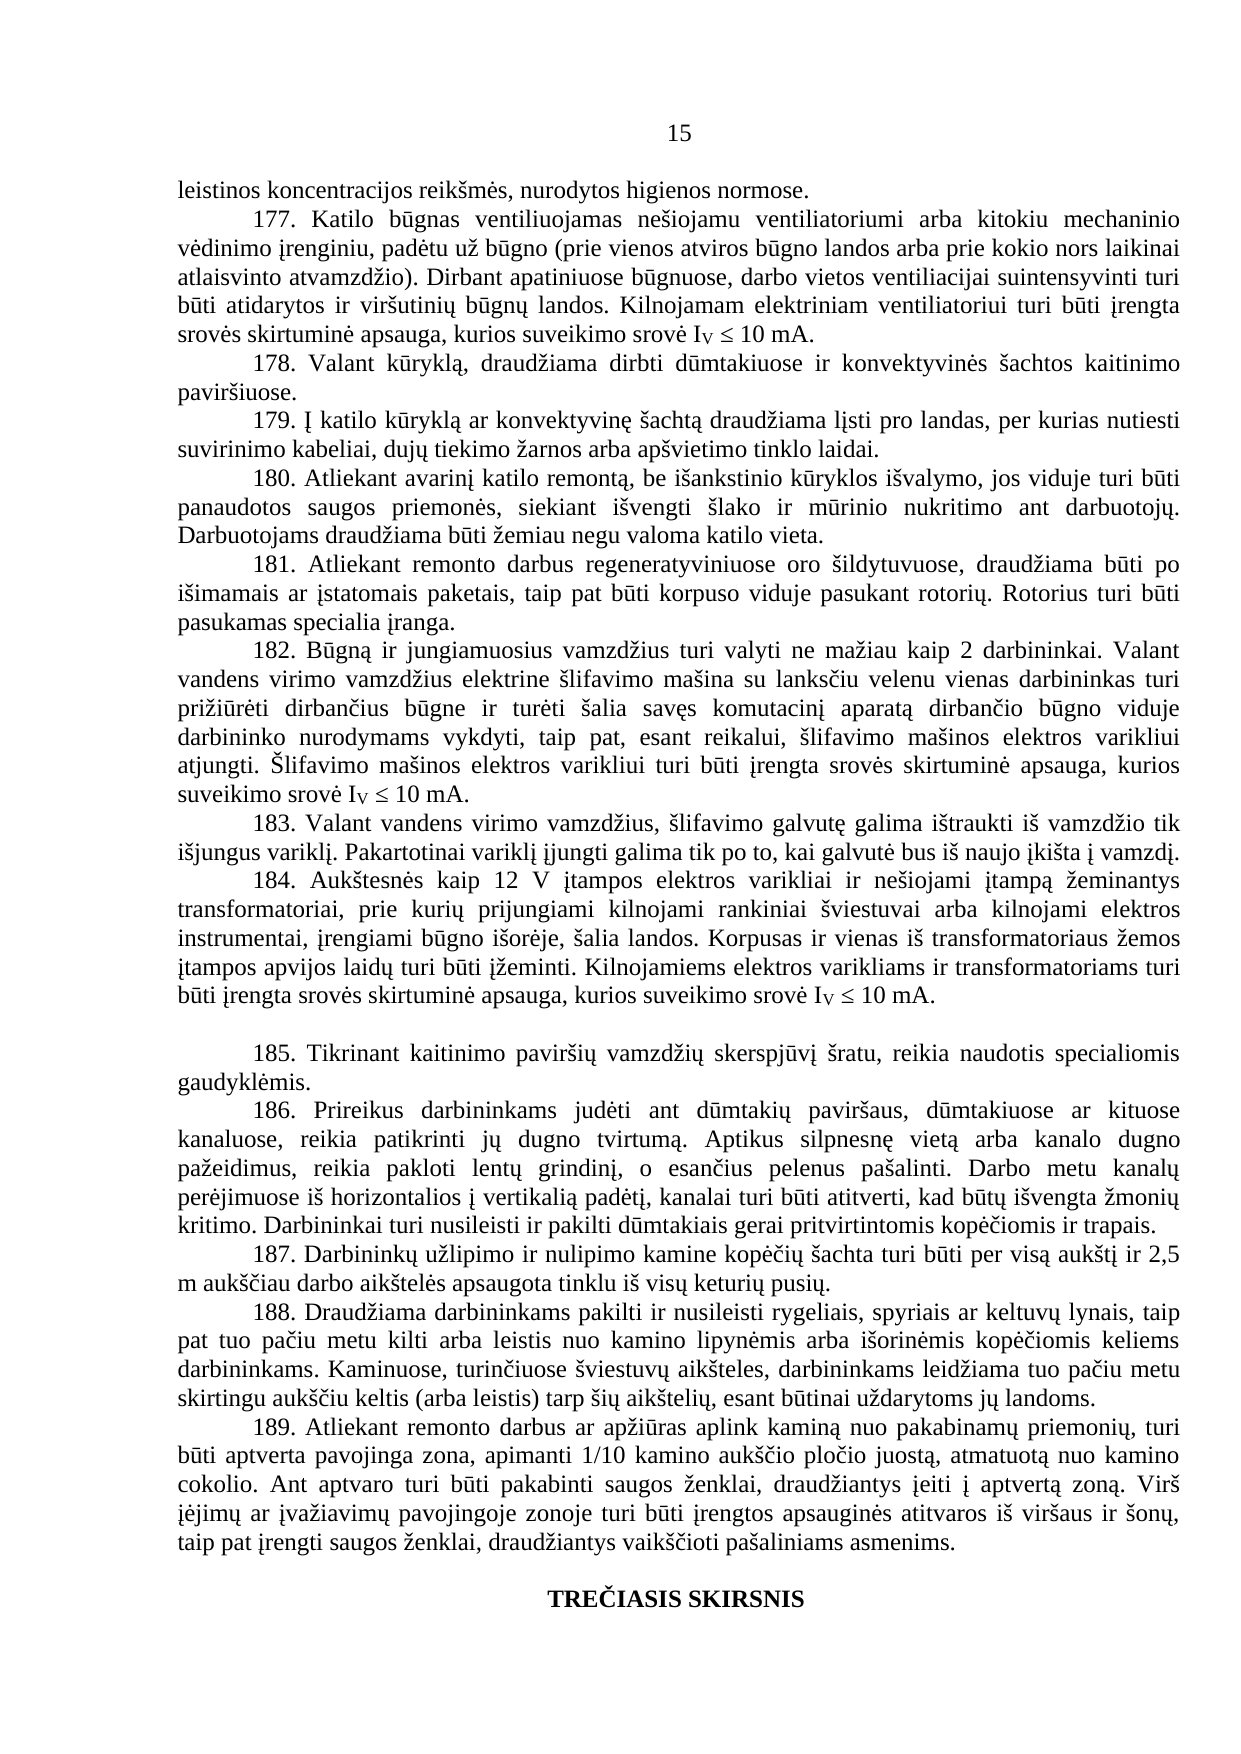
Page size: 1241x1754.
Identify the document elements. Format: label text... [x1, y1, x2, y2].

text 189. Atliekant remonto darbus ar apžiūras aplink kaminą nuo pakabinamų priemonių, turi būti aptverta pavojinga zona, apimanti 1/10 kamino aukščio pločio juostą, atmatuotą nuo kamino cokolio. Ant aptvaro turi būti pakabinti saugos ženklai, draudžiantys įeiti į aptvertą zoną. Virš įėjimų ar įvažiavimų pavojingoje zonoje turi būti įrengtos apsauginės atitvaros iš viršaus ir šonų, taip pat įrengti saugos ženklai, draudžiantys vaikščioti pašaliniams asmenims. [177, 1412, 1181, 1556]
text 186. Prireikus darbininkams judėti ant dūmtakių paviršaus, dūmtakiuose ar kituose kanaluose, reikia patikrinti jų dugno tvirtumą. Aptikus silpnesnę vietą arba kanalo dugno pažeidimus, reikia pakloti lentų grindinį, o esančius pelenus pašalinti. Darbo metu kanalų perėjimuose iš horizontalios į vertikalią padėtį, kanalai turi būti atitverti, kad būtų išvengta žmonių kritimo. Darbininkai turi nusileisti ir pakilti dūmtakiais gerai pritvirtintomis kopėčiomis ir trapais. [177, 1096, 1181, 1239]
text 183. Valant vandens virimo vamzdžius, šlifavimo galvutę galima ištraukti iš vamzdžio tik išjungus variklį. Pakartotinai variklį įjungti galima tik po to, kai galvutė bus iš naujo įkišta į vamzdį. [177, 808, 1181, 866]
text 184. Aukštesnės kaip 12 V įtampos elektros varikliai ir nešiojami įtampą žeminantys transformatoriai, prie kurių prijungiami kilnojami rankiniai šviestuvai arba kilnojami elektros instrumentai, įrengiami būgno išorėje, šalia landos. Korpusas ir vienas iš transformatoriaus žemos įtampos apvijos laidų turi būti įžeminti. Kilnojamiems elektros varikliams ir transformatoriams turi būti įrengta srovės skirtuminė apsauga, kurios suveikimo srovė IV ≤ 10 mA. [177, 866, 1181, 1009]
text TREČIASIS SKIRSNIS [177, 1584, 1181, 1613]
text leistinos koncentracijos reikšmės, nurodytos higienos normose. [177, 176, 1181, 204]
text 181. Atliekant remonto darbus regeneratyviniuose oro šildytuvuose, draudžiama būti po išimamais ar įstatomais paketais, taip pat būti korpuso viduje pasukant rotorių. Rotorius turi būti pasukamas specialia įranga. [177, 549, 1181, 636]
text 188. Draudžiama darbininkams pakilti ir nusileisti rygeliais, spyriais ar keltuvų lynais, taip pat tuo pačiu metu kilti arba leistis nuo kamino lipynėmis arba išorinėmis kopėčiomis keliems darbininkams. Kaminuose, turinčiuose šviestuvų aikšteles, darbininkams leidžiama tuo pačiu metu skirtingu aukščiu keltis (arba leistis) tarp šių aikštelių, esant būtinai uždarytoms jų landoms. [177, 1297, 1181, 1412]
text 187. Darbininkų užlipimo ir nulipimo kamine kopėčių šachta turi būti per visą aukštį ir 2,5 m aukščiau darbo aikštelės apsaugota tinklu iš visų keturių pusių. [177, 1239, 1181, 1297]
text 178. Valant kūryklą, draudžiama dirbti dūmtakiuose ir konvektyvinės šachtos kaitinimo paviršiuose. [177, 348, 1181, 406]
text 180. Atliekant avarinį katilo remontą, be išankstinio kūryklos išvalymo, jos viduje turi būti panaudotos saugos priemonės, siekiant išvengti šlako ir mūrinio nukritimo ant darbuotojų. Darbuotojams draudžiama būti žemiau negu valoma katilo vieta. [177, 463, 1181, 549]
text 182. Būgną ir jungiamuosius vamzdžius turi valyti ne mažiau kaip 2 darbininkai. Valant vandens virimo vamzdžius elektrine šlifavimo mašina su lanksčiu velenu vienas darbininkas turi prižiūrėti dirbančius būgne ir turėti šalia savęs komutacinį aparatą dirbančio būgno viduje darbininko nurodymams vykdyti, taip pat, esant reikalui, šlifavimo mašinos elektros varikliui atjungti. Šlifavimo mašinos elektros varikliui turi būti įrengta srovės skirtuminė apsauga, kurios suveikimo srovė IV ≤ 10 mA. [177, 636, 1181, 808]
text 177. Katilo būgnas ventiliuojamas nešiojamu ventiliatoriumi arba kitokiu mechaninio vėdinimo įrenginiu, padėtu už būgno (prie vienos atviros būgno landos arba prie kokio nors laikinai atlaisvinto atvamzdžio). Dirbant apatiniuose būgnuose, darbo vietos ventiliacijai suintensyvinti turi būti atidarytos ir viršutinių būgnų landos. Kilnojamam elektriniam ventiliatoriui turi būti įrengta srovės skirtuminė apsauga, kurios suveikimo srovė IV ≤ 10 mA. [177, 204, 1181, 348]
text 185. Tikrinant kaitinimo paviršių vamzdžių skerspjūvį šratu, reikia naudotis specialiomis gaudyklėmis. [177, 1038, 1181, 1096]
text 179. Į katilo kūryklą ar konvektyvinę šachtą draudžiama lįsti pro landas, per kurias nutiesti suvirinimo kabeliai, dujų tiekimo žarnos arba apšvietimo tinklo laidai. [177, 406, 1181, 463]
